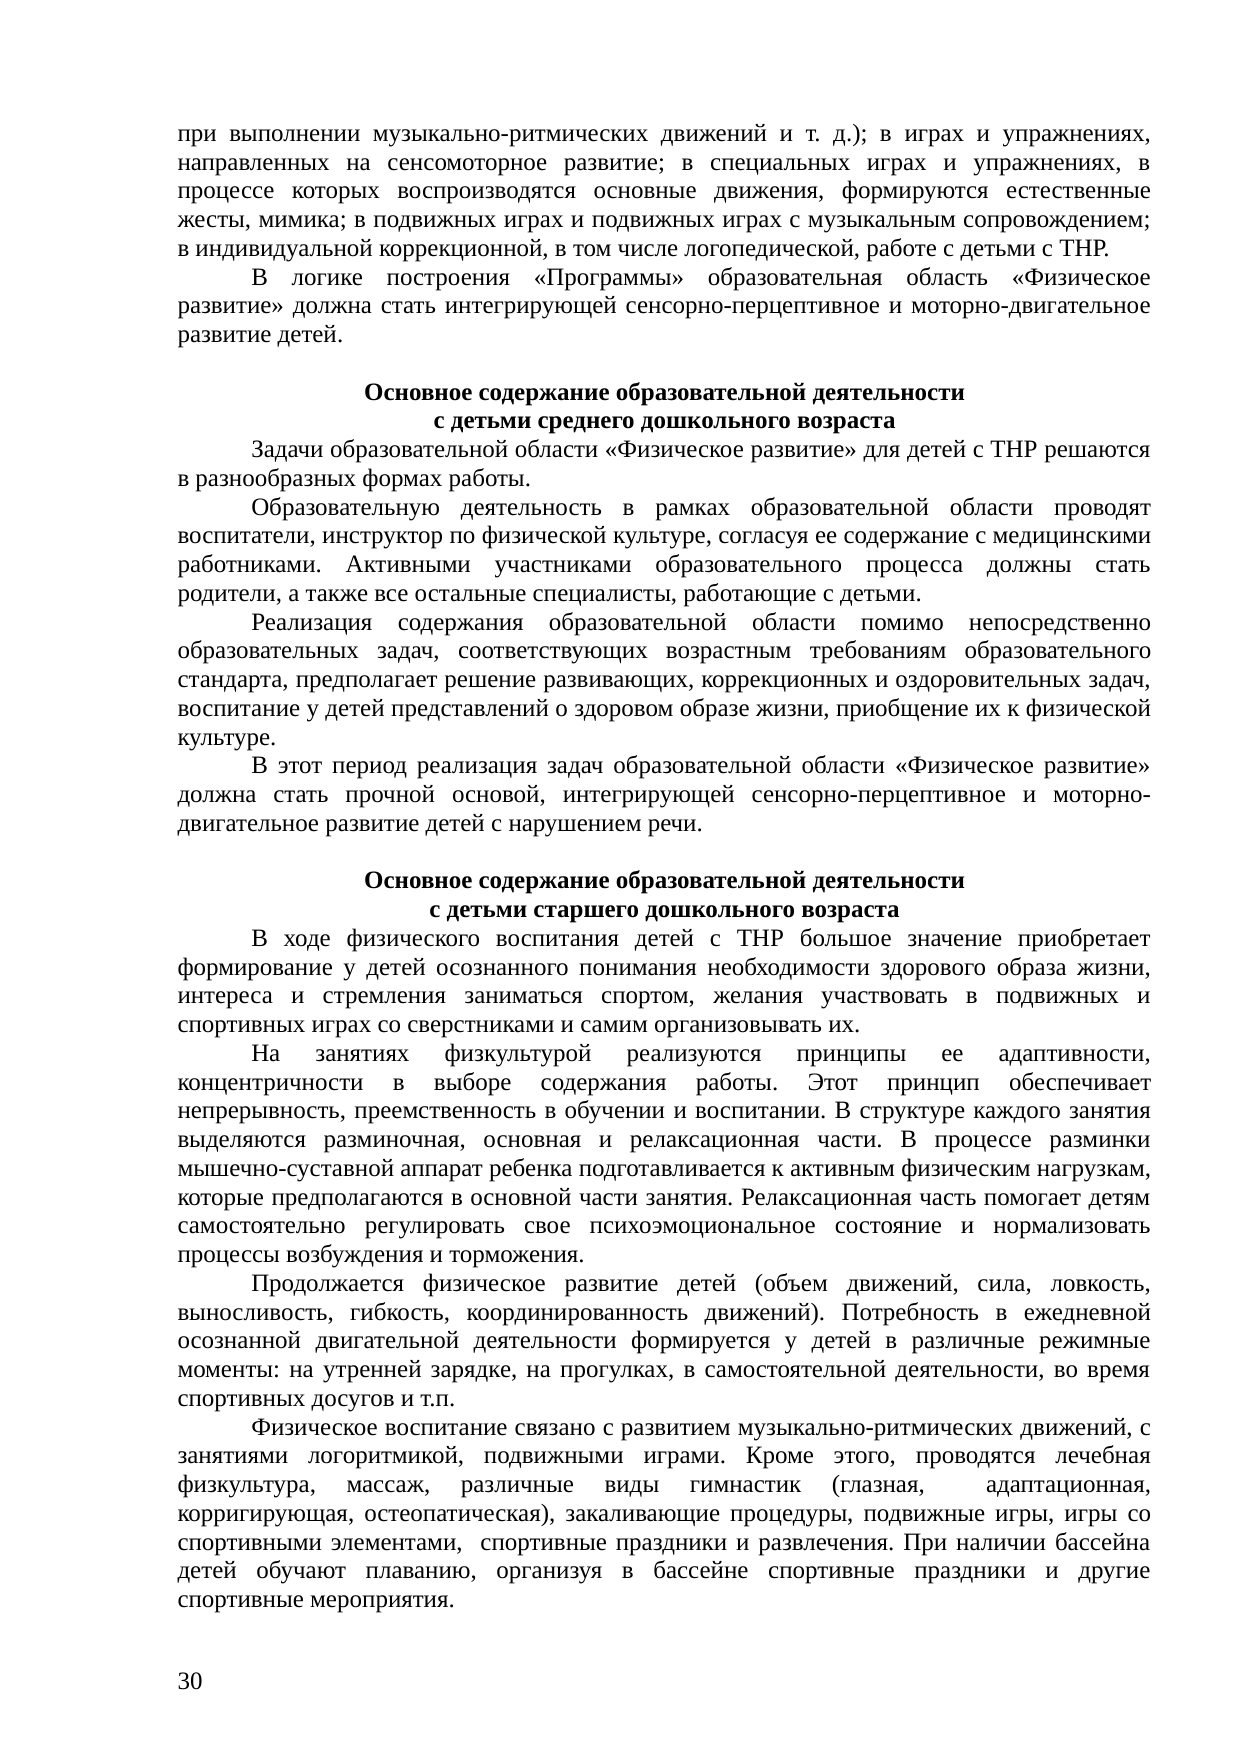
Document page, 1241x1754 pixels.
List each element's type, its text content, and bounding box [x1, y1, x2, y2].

text Продолжается физическое развитие детей (объем движений, сила, ловкость, выносливость, гибкость, координированность движений). Потребность в ежедневной осознанной двигательной деятельности формируется у детей в различные режимные моменты: на утренней зарядке, на прогулках, в самостоятельной деятельности, во время спортивных досугов и т.п. [177, 1268, 1152, 1412]
text Образовательную деятельность в рамках образовательной области проводят воспитатели, инструктор по физической культуре, согласуя ее содержание с медицинскими работниками. Активными участниками образовательного процесса должны стать родители, а также все остальные специалисты, работающие с детьми. [177, 492, 1152, 607]
text В ходе физического воспитания детей с ТНР большое значение приобретает формирование у детей осознанного понимания необходимости здорового образа жизни, интереса и стремления заниматься спортом, желания участвовать в подвижных и спортивных играх со сверстниками и самим организовывать их. [177, 923, 1152, 1038]
text В логике построения «Программы» образовательная область «Физическое развитие» должна стать интегрирующей сенсорно-перцептивное и моторно-двигательное развитие детей. [177, 262, 1152, 348]
text В этот период реализация задач образовательной области «Физическое развитие» должна стать прочной основой, интегрирующей сенсорно-перцептивное и моторно-двигательное развитие детей с нарушением речи. [177, 751, 1152, 837]
text На занятиях физкультурой реализуются принципы ее адаптивности, концентричности в выборе содержания работы. Этот принцип обеспечивает непрерывность, преемственность в обучении и воспитании. В структуре каждого занятия выделяются разминочная, основная и релаксационная части. В процессе разминки мышечно-суставной аппарат ребенка подготавливается к активным физическим нагрузкам, которые предполагаются в основной части занятия. Релаксационная часть помогает детям самостоятельно регулировать свое психоэмоциональное состояние и нормализовать процессы возбуждения и торможения. [177, 1038, 1152, 1268]
text Реализация содержания образовательной области помимо непосредственно образовательных задач, соответствующих возрастным требованиям образовательного стандарта, предполагает решение развивающих, коррекционных и оздоровительных задач, воспитание у детей представлений о здоровом образе жизни, приобщение их к физической культуре. [177, 607, 1152, 751]
text при выполнении музыкально-ритмических движений и т. д.); в играх и упражнениях, направленных на сенсомоторное развитие; в специальных играх и упражнениях, в процессе которых воспроизводятся основные движения, формируются естественные жесты, мимика; в подвижных играх и подвижных играх с музыкальным сопровождением; в индивидуальной коррекционной, в том числе логопедической, работе с детьми с ТНР. [177, 118, 1152, 262]
text Задачи образовательной области «Физическое развитие» для детей с ТНР решаются в разнообразных формах работы. [177, 434, 1152, 492]
text Основное содержание образовательной деятельности с детьми среднего дошкольного возраста [177, 377, 1152, 434]
text Основное содержание образовательной деятельности с детьми старшего дошкольного возраста [177, 866, 1152, 923]
text Физическое воспитание связано с развитием музыкально-ритмических движений, с занятиями логоритмикой, подвижными играми. Кроме этого, проводятся лечебная физкультура, массаж, различные виды гимнастик (глазная, адаптационная, корригирующая, остеопатическая), закаливающие процедуры, подвижные игры, игры со спортивными элементами, спортивные праздники и развлечения. При наличии бассейна детей обучают плаванию, организуя в бассейне спортивные праздники и другие спортивные мероприятия. [177, 1412, 1152, 1613]
